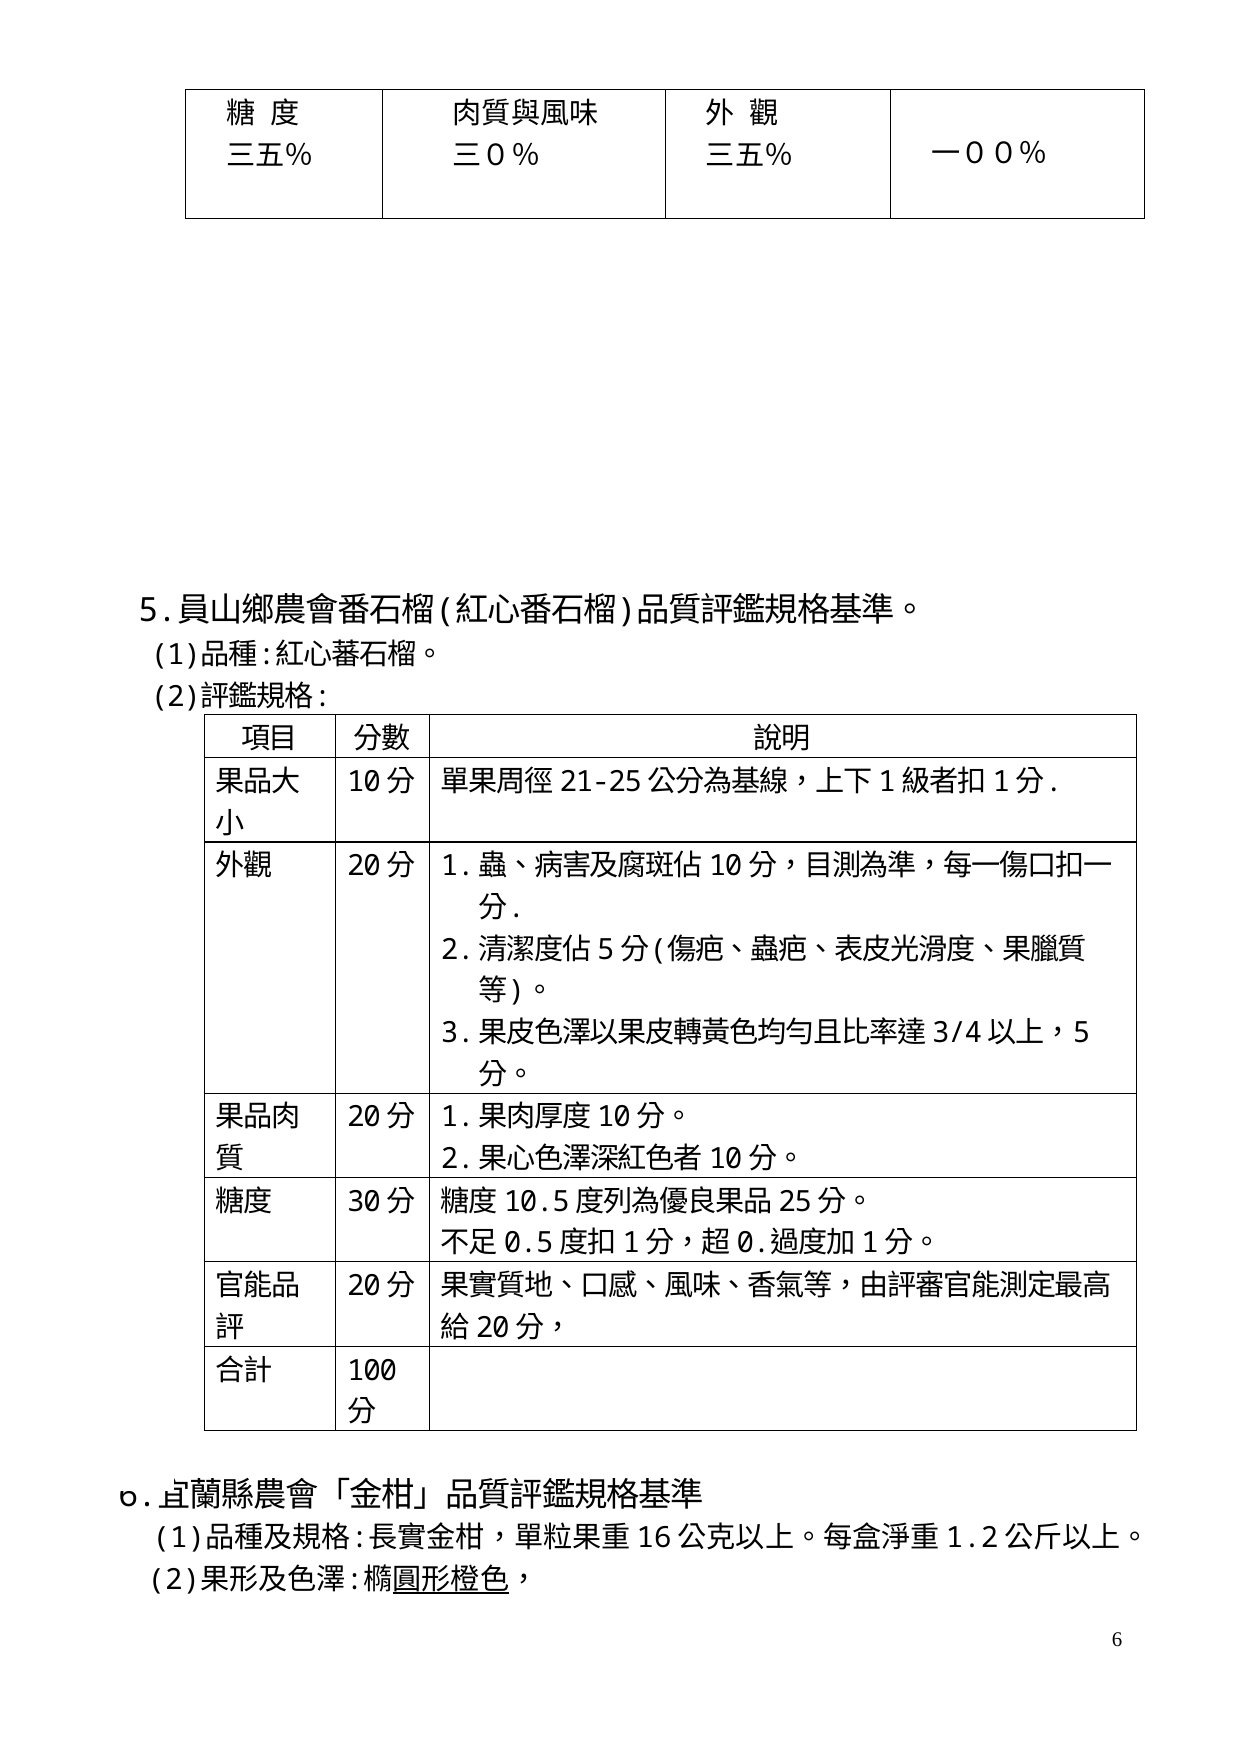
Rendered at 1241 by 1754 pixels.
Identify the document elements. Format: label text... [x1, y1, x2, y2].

table_cell 外觀 [205, 843, 335, 1092]
text (2)果形及色澤:橢圓形橙色， [118, 1556, 1122, 1598]
table_cell 糖 度 三五％ [186, 90, 382, 218]
table_cell 10分 [336, 758, 429, 841]
table_cell 肉質與風味 三０％ [383, 90, 665, 218]
table_cell 外 觀 三五％ [666, 90, 890, 218]
table_cell 果品肉質 [205, 1094, 335, 1177]
table_cell 糖度10.5度列為優良果品25分。 不足0.5度扣1分，超0.過度加1分。 [430, 1178, 1136, 1261]
table_cell 果品大小 [205, 758, 335, 841]
table_cell 20分 [336, 1262, 429, 1346]
table_cell 果肉厚度10分。 果心色澤深紅色者10分。 [430, 1094, 1136, 1177]
table_cell 糖度 [205, 1178, 335, 1261]
table_cell 單果周徑21-25公分為基線，上下1級者扣1分. [430, 758, 1136, 841]
table_cell 100分 [336, 1347, 429, 1430]
text (1)品種:紅心蕃石榴。 [118, 631, 1122, 673]
table_cell 一００％ [891, 90, 1144, 218]
table_header 分數 [336, 715, 429, 757]
text 6.宜蘭縣農會「金柑」品質評鑑規格基準 [62, 1435, 1122, 1514]
text (1)品種及規格:長實金柑，單粒果重16公克以上。每盒淨重1.2公斤以上。 [152, 1514, 1122, 1556]
table_header 說明 [430, 715, 1136, 757]
table_cell 合計 [205, 1347, 335, 1430]
text (2)評鑑規格: [118, 673, 1122, 714]
table_cell 官能品評 [205, 1262, 335, 1346]
table_cell 30分 [336, 1178, 429, 1261]
table_cell 果實質地、口感、風味、香氣等，由評審官能測定最高給20分， [430, 1262, 1136, 1346]
table_cell 20分 [336, 843, 429, 1092]
table_cell 20分 [336, 1094, 429, 1177]
table_cell [430, 1347, 1136, 1430]
table_header 項目 [205, 715, 335, 757]
table_cell 蟲、病害及腐斑佔10分，目測為準，每一傷口扣一分. 清潔度佔5分(傷疤、蟲疤、表皮光滑度、果臘質等)。 果皮色澤以果皮轉黃色均勻且比率達3/4以上，5分。 [430, 843, 1136, 1092]
text 5.員山鄉農會番石榴(紅心番石榴)品質評鑑規格基準。 [118, 582, 1122, 631]
